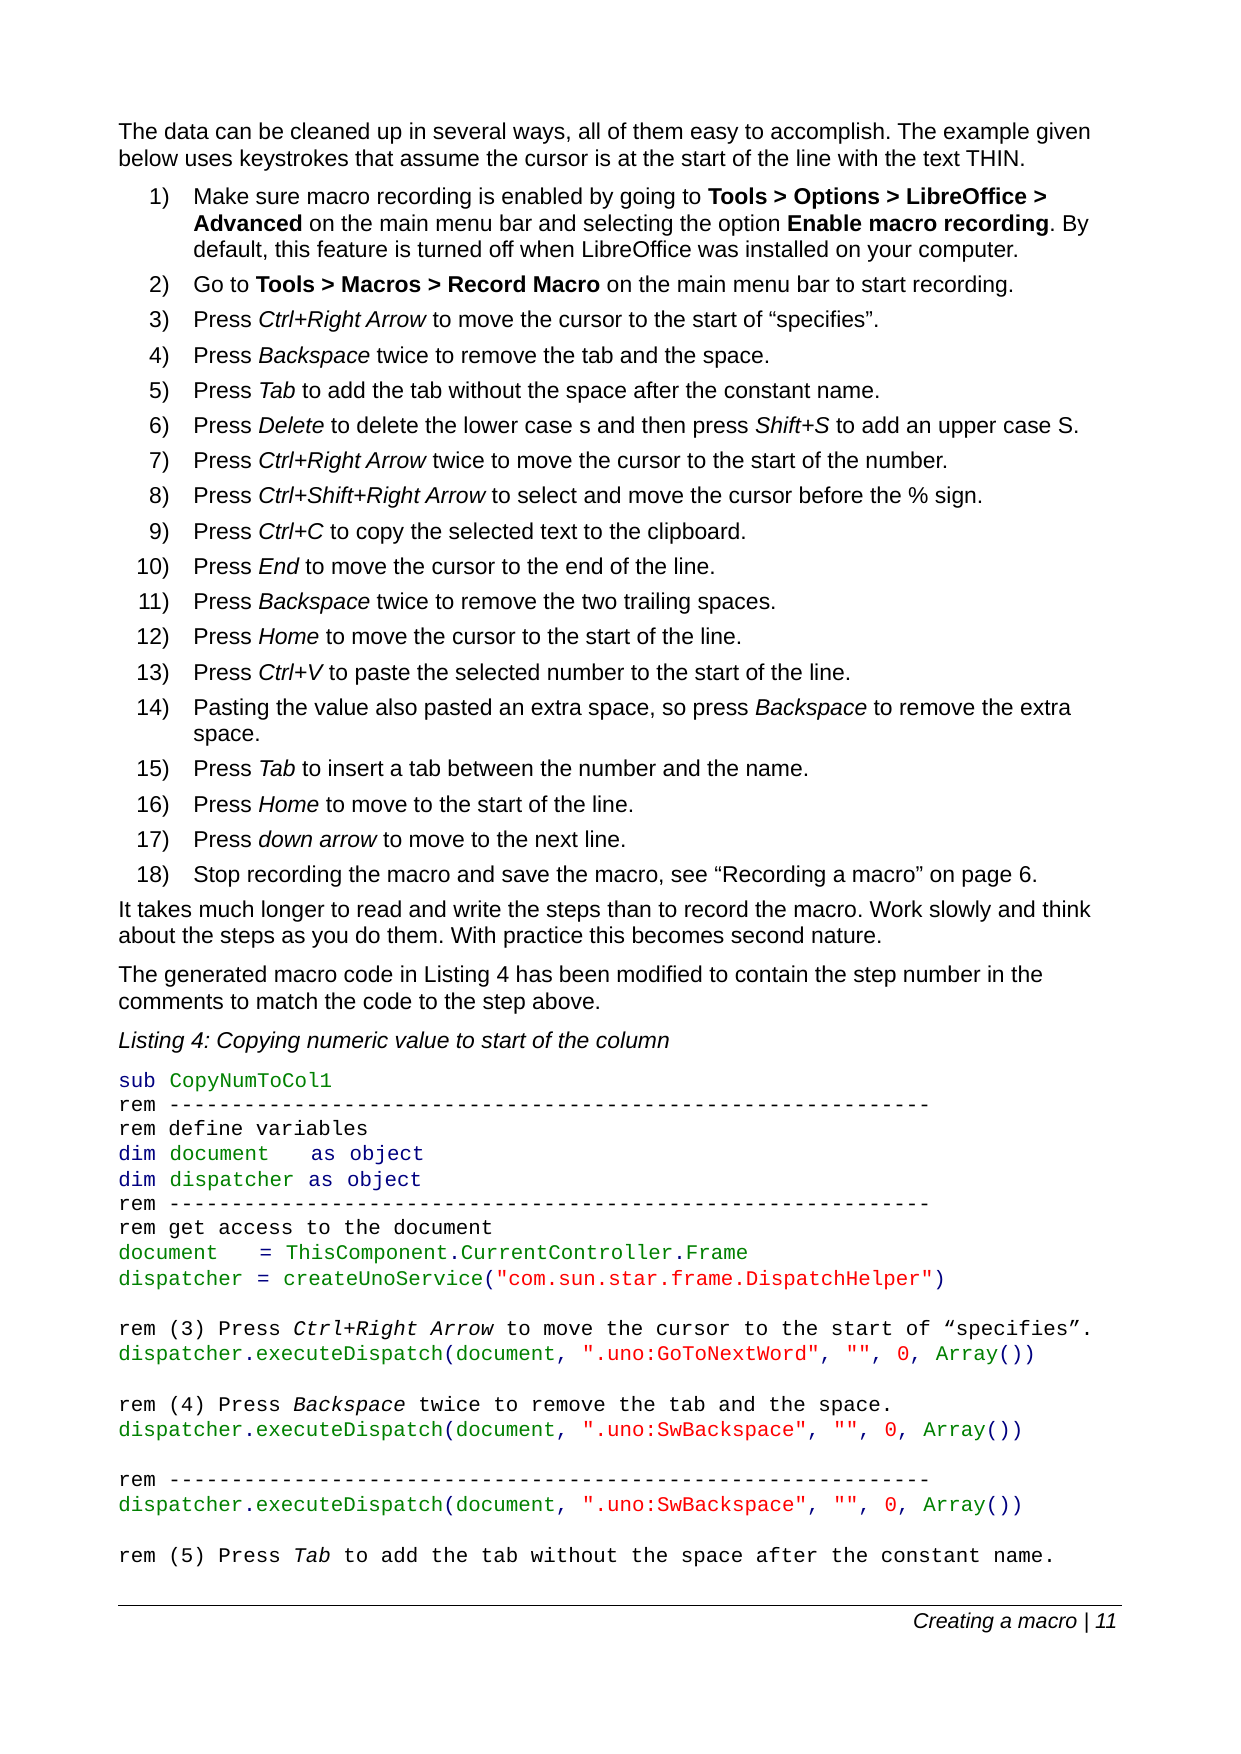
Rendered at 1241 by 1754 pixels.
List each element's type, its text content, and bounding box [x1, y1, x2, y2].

text dispatcher = createUnoService("com.sun.star.frame.DispatchHelper") [118, 1266, 1122, 1292]
list Press Ctrl+C to copy the selected text to the clipboard. [169, 518, 1122, 544]
list Press End to move the cursor to the end of the line. [169, 553, 1122, 579]
list Press Home to move the cursor to the start of the line. [169, 623, 1122, 650]
list Pasting the value also pasted an extra space, so press Backspace to remove the extra space. [169, 694, 1122, 746]
text dim document as object [118, 1141, 1122, 1167]
text document = ThisComponent.CurrentController.Frame [118, 1240, 1122, 1266]
list Press Delete to delete the lower case s and then press Shift+S to add an upper case S. [169, 412, 1122, 438]
text rem ------------------------------------------------------------- [118, 1469, 1122, 1493]
text dispatcher.executeDispatch(document, ".uno:SwBackspace", "", 0, Array()) [118, 1417, 1122, 1443]
text Listing 4: Copying numeric value to start of the column [118, 1027, 1122, 1053]
text rem (5) Press Tab to add the tab without the space after the constant name. [118, 1545, 1122, 1568]
list Press Ctrl+V to paste the selected number to the start of the line. [169, 658, 1122, 685]
text sub CopyNumToCol1 [118, 1068, 1122, 1094]
text The data can be cleaned up in several ways, all of them easy to accomplish. The example given below uses keystrokes that assume the cursor is at the start of the line with the text THIN. [118, 118, 1122, 171]
text rem get access to the document [118, 1217, 1122, 1240]
text rem ------------------------------------------------------------- [118, 1094, 1122, 1117]
list Press Tab to add the tab without the space after the constant name. [169, 377, 1122, 403]
list Press Backspace twice to remove the tab and the space. [169, 342, 1122, 368]
list Press Backspace twice to remove the two trailing spaces. [169, 588, 1122, 614]
text dispatcher.executeDispatch(document, ".uno:GoToNextWord", "", 0, Array()) [118, 1342, 1122, 1368]
text rem (4) Press Backspace twice to remove the tab and the space. [118, 1394, 1122, 1417]
text dim dispatcher as object [118, 1167, 1122, 1193]
text rem define variables [118, 1117, 1122, 1141]
text dispatcher.executeDispatch(document, ".uno:SwBackspace", "", 0, Array()) [118, 1493, 1122, 1519]
list Make sure macro recording is enabled by going to Tools > Options > LibreOffice > Advanced on the main menu bar and selecting the option Enable macro recording. By default, this feature is turned off when LibreOffice was installed on your computer. [169, 183, 1122, 262]
list Stop recording the macro and save the macro, see “Recording a macro” on page 6. [169, 861, 1122, 887]
list Press Ctrl+Shift+Right Arrow to select and move the cursor before the % sign. [169, 482, 1122, 509]
text rem ------------------------------------------------------------- [118, 1193, 1122, 1217]
text rem (3) Press Ctrl+Right Arrow to move the cursor to the start of “specifies”. [118, 1318, 1122, 1342]
list Press Tab to insert a tab between the number and the name. [169, 755, 1122, 782]
list Press Home to move to the start of the line. [169, 791, 1122, 817]
list Press Ctrl+Right Arrow twice to move the cursor to the start of the number. [169, 447, 1122, 474]
list Press down arrow to move to the next line. [169, 826, 1122, 852]
list Press Ctrl+Right Arrow to move the cursor to the start of “specifies”. [169, 306, 1122, 333]
list Go to Tools > Macros > Record Macro on the main menu bar to start recording. [169, 271, 1122, 298]
text It takes much longer to read and write the steps than to record the macro. Work slowly and think about the steps as you do them. With practice this becomes second nature. [118, 896, 1122, 949]
text The generated macro code in Listing 4 has been modified to contain the step number in the comments to match the code to the step above. [118, 961, 1122, 1014]
